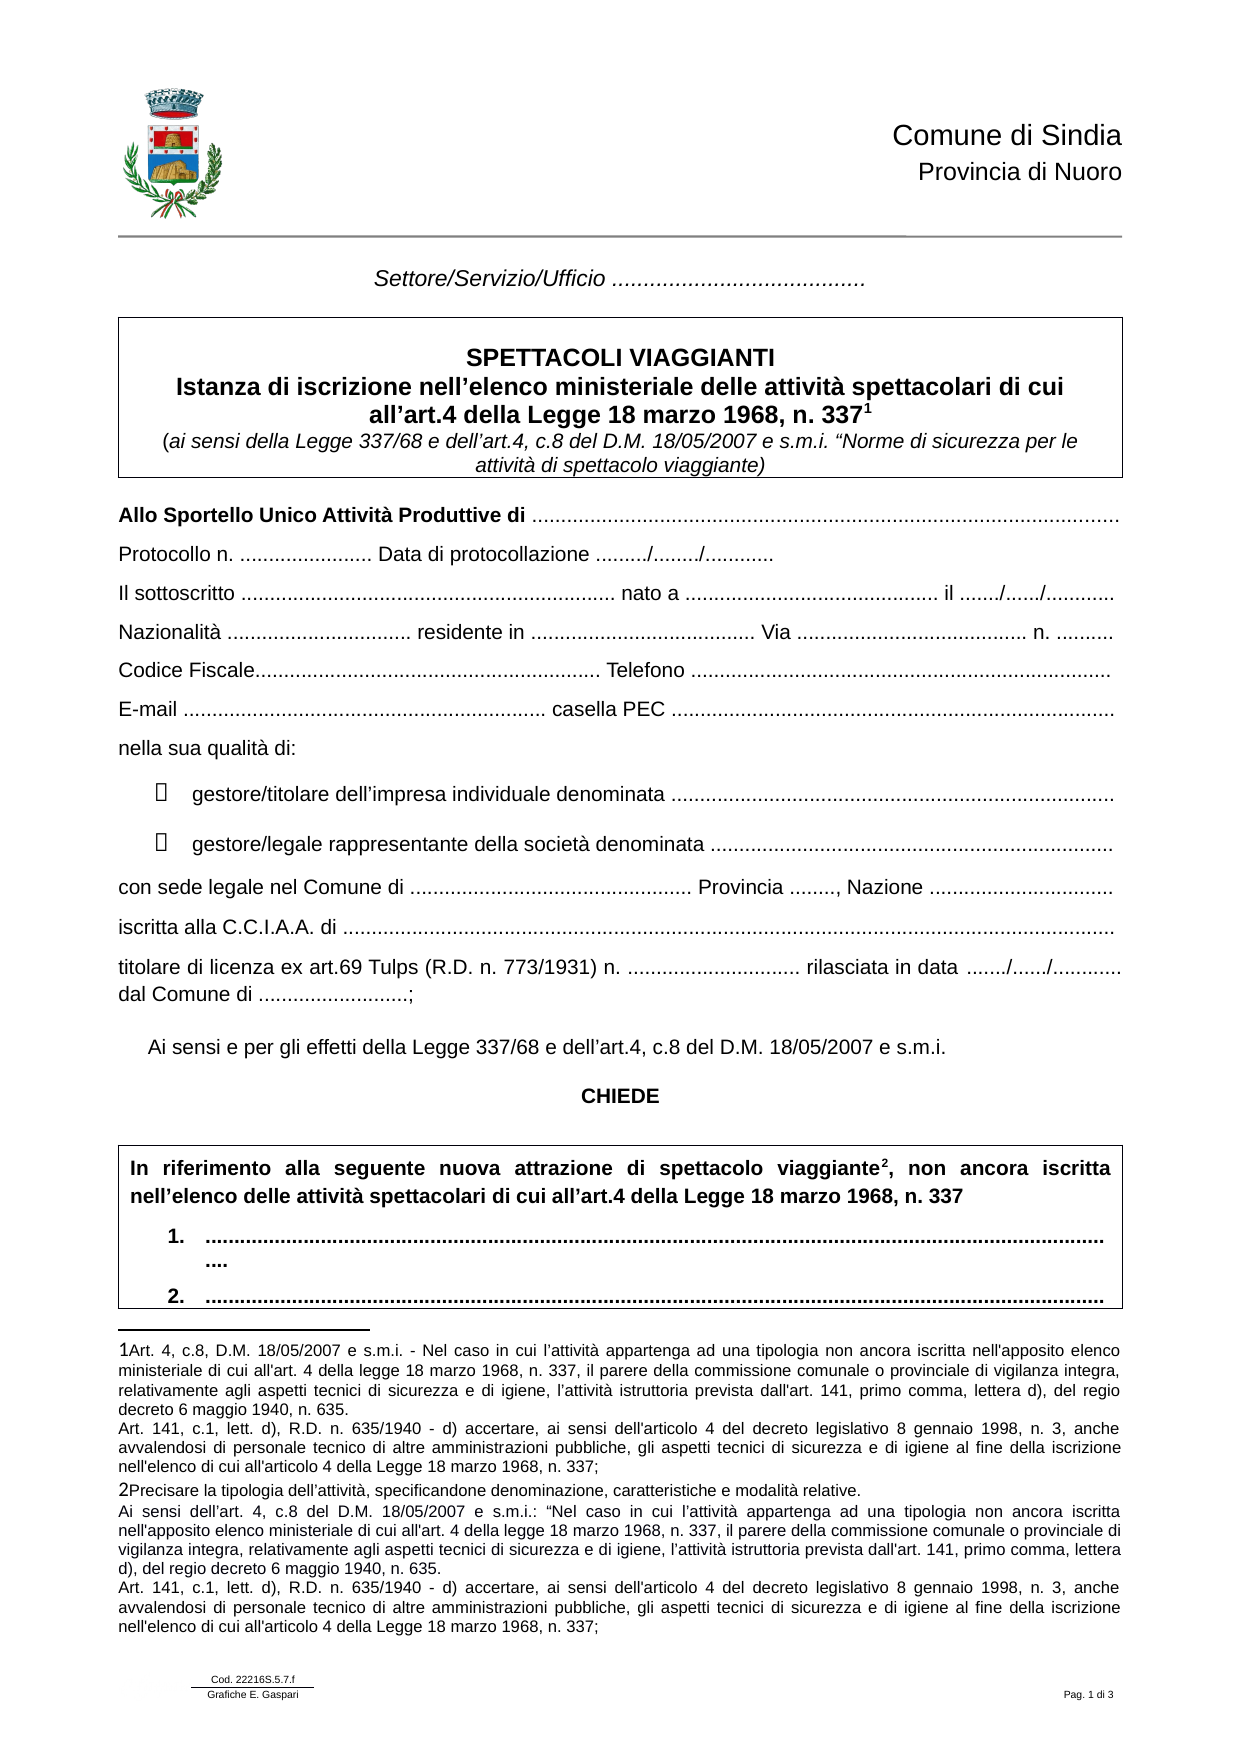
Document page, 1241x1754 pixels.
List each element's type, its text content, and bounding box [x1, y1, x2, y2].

subtitle CHIEDE [118, 1084, 1122, 1108]
text  gestore/titolare dell’impresa individuale denominata ............................................................................. [153, 775, 1122, 809]
text Allo Sportello Unico Attività Produttive di [118, 503, 1122, 527]
text Nazionalità ................................ residente in ....................................... Via ........................................ n. .......... [118, 619, 1122, 643]
text nella sua qualità di: [118, 736, 1122, 760]
text Codice Fiscale............................................................ Telefono ......................................................................... [118, 658, 1122, 682]
table_header In riferimento alla seguente nuova attrazione di spettacolo viaggiante, non ancora iscritta nell’elenco delle attività spettacolari di cui all’art.4 della Legge 18 marzo 1968, n. 337 ................................................................................................................................................................ ................................................................................................................................................................ ................................................................................................................................................................ ................................................................................................................................................................ l’attivazione della C.C.P.V.L.P.S. al fine dell’iscrizione nell’elenco ministeriale ex art. 4, L. 337/68, affinché verifichi l’idoneità della documentazione tecnica illustrativa e certificativa allegata, sottoscritta da professionista abilitato, direttamente o tramite apposita certificazione da parte di organismo di certificazione accreditato, atta a dimostrare la sussistenza dei requisiti tecnici di cui all'art.3 del D.M. 18/05/2007 e s.m.i., comprensiva di: copia del manuale di uso e manutenzione dell’attività, redatto dal costruttore con le istruzioni complete, incluse quelle relative al montaggio e smontaggio, al funzionamento e alla manutenzione; copia del libretto dell’attività. sottoponga l’attività ad un controllo di regolare funzionamento nelle ordinarie condizioni di esercizio, accertando l’esistenza di un verbale di collaudo redatto da professionista abilitato o di apposita certificazione da parte di organismo di certificazione accreditato. Il controllo viene richiesto a partire dal giorno ....../....../............ Ai fini della competenza della Commissione, si evidenzia che la capienza presunta di ogni singola attrazione è  inferiore  superiore ai 1.300 posti. [119, 1146, 1122, 1308]
text iscritta alla C.C.I.A.A. di ...................................................................................................................................... [118, 915, 1122, 939]
text E-mail ............................................................... casella PEC ............................................................................. [118, 697, 1122, 721]
text Provincia di Nuoro [224, 157, 1122, 185]
text Comune di Sindia [224, 118, 1122, 152]
text Settore/Servizio/Ufficio ........................................ [118, 265, 1122, 291]
text con sede legale nel Comune di ................................................. Provincia ........, Nazione ................................ [118, 875, 1122, 899]
text Il sottoscritto ................................................................. nato a ............................................ il ......./....../............ [118, 581, 1122, 604]
text Protocollo n. ....................... Data di protocollazione ........./......../............ [118, 542, 1122, 566]
picture [122, 87, 224, 219]
table_header SPETTACOLI VIAGGIANTI Istanza di iscrizione nell’elenco ministeriale delle attività spettacolari di cui all’art.4 della Legge 18 marzo 1968, n. 337 (ai sensi della Legge 337/68 e dell’art.4, c.8 del D.M. 18/05/2007 e s.m.i. “Norme di sicurezza per le attività di spettacolo viaggiante) [119, 318, 1122, 477]
text Ai sensi e per gli effetti della Legge 337/68 e dell’art.4, c.8 del D.M. 18/05/2007 e s.m.i. [118, 1035, 1122, 1059]
text titolare di licenza ex art.69 Tulps (R.D. n. 773/1931) n. .............................. rilasciata in data ......./....../............ dal Comune di ..........................; [118, 955, 1122, 1006]
text  gestore/legale rappresentante della società denominata ...................................................................... [153, 825, 1122, 859]
